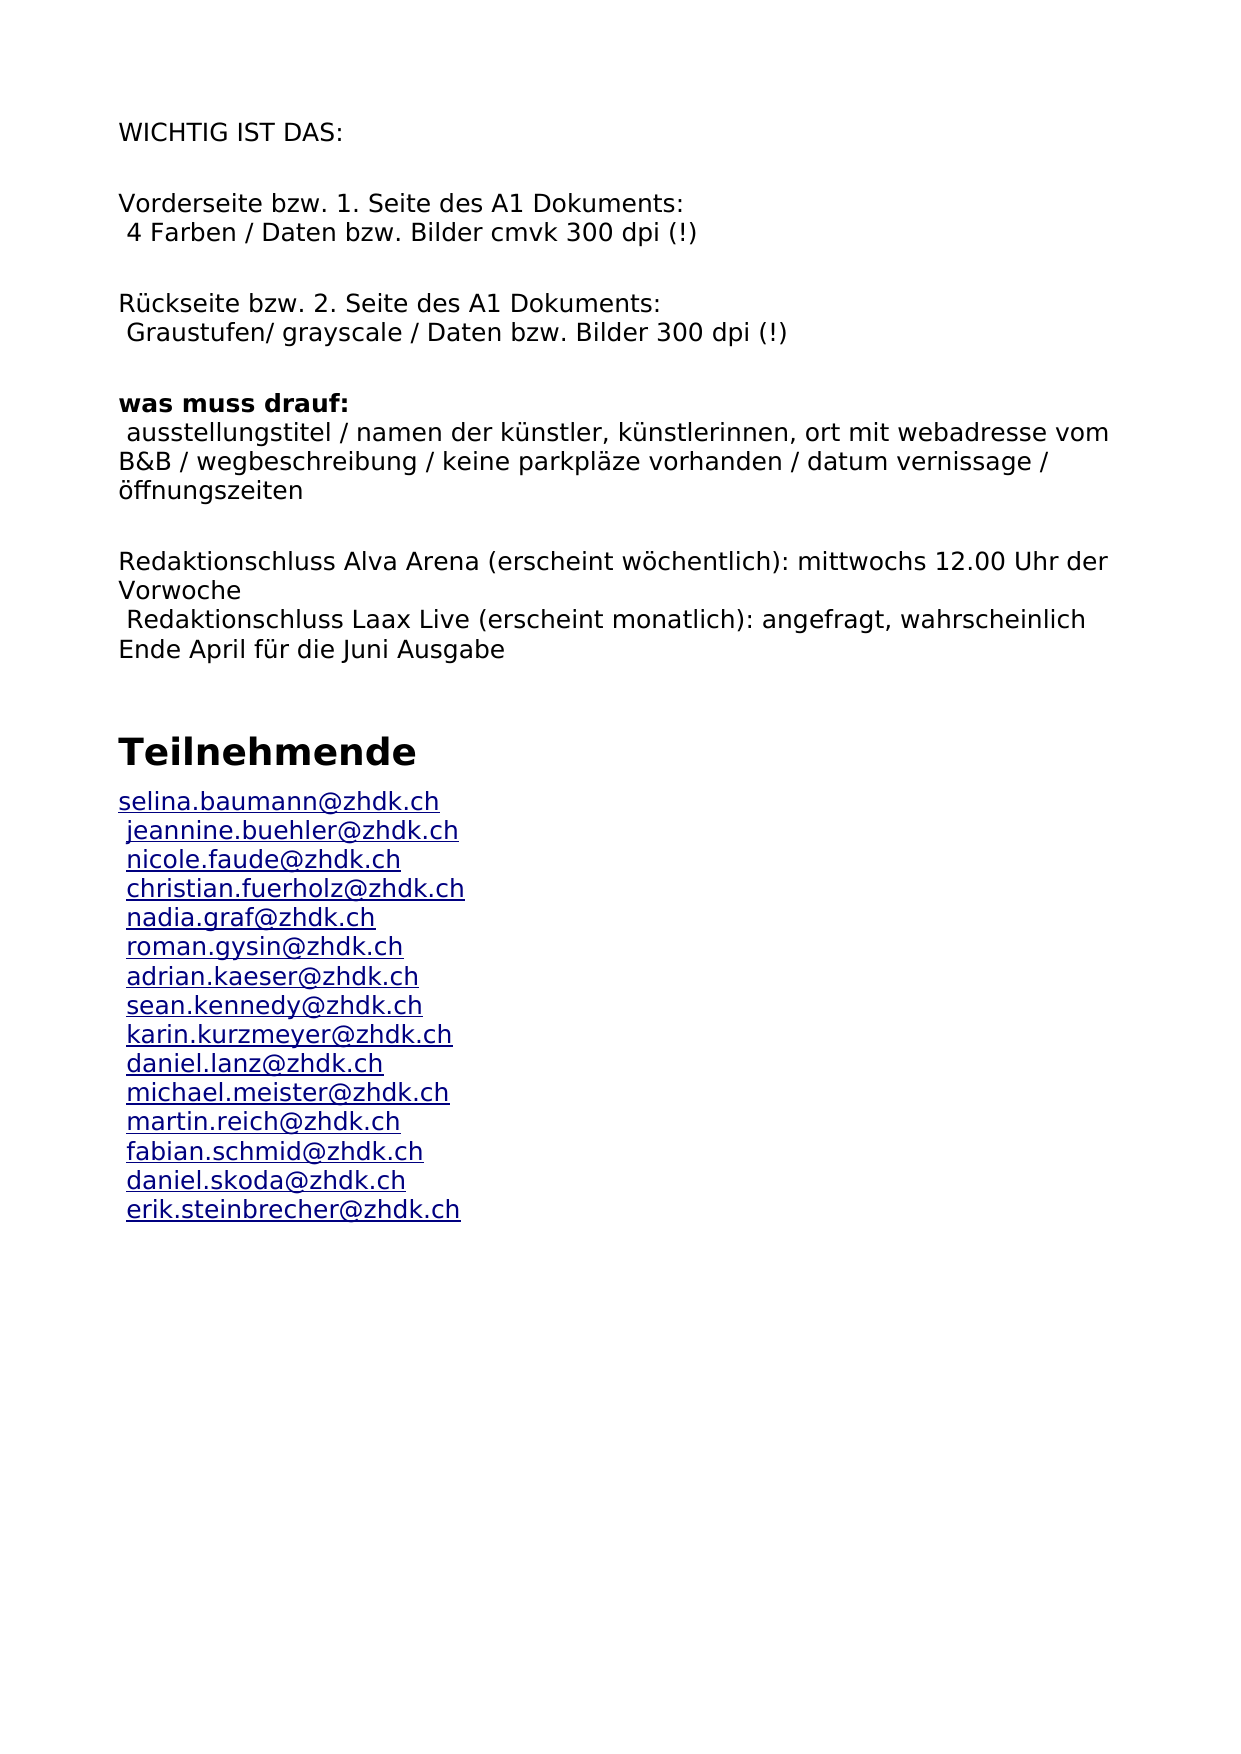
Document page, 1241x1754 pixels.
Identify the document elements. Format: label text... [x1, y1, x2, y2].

subtitle Teilnehmende [118, 731, 1122, 774]
text WICHTIG IST DAS: [118, 118, 1122, 176]
text Vorderseite bzw. 1. Seite des A1 Dokuments: 4 Farben / Daten bzw. Bilder cmvk 300 dpi (!) [118, 189, 1122, 276]
text was muss drauf: ausstellungstitel / namen der künstler, künstlerinnen, ort mit webadresse vom B&B / wegbeschreibung / keine parkpläze vorhanden / datum vernissage / öffnungszeiten [118, 389, 1122, 535]
text Redaktionschluss Alva Arena (erscheint wöchentlich): mittwochs 12.00 Uhr der Vorwoche Redaktionschluss Laax Live (erscheint monatlich): angefragt, wahrscheinlich Ende April für die Juni Ausgabe [118, 547, 1122, 693]
text Rückseite bzw. 2. Seite des A1 Dokuments: Graustufen/ grayscale / Daten bzw. Bilder 300 dpi (!) [118, 289, 1122, 376]
text selina.baumann@zhdk.ch jeannine.buehler@zhdk.ch nicole.faude@zhdk.ch christian.fuerholz@zhdk.ch nadia.graf@zhdk.ch roman.gysin@zhdk.ch adrian.kaeser@zhdk.ch sean.kennedy@zhdk.ch karin.kurzmeyer@zhdk.ch daniel.lanz@zhdk.ch michael.meister@zhdk.ch martin.reich@zhdk.ch fabian.schmid@zhdk.ch daniel.skoda@zhdk.ch erik.steinbrecher@zhdk.ch [118, 787, 1122, 1253]
